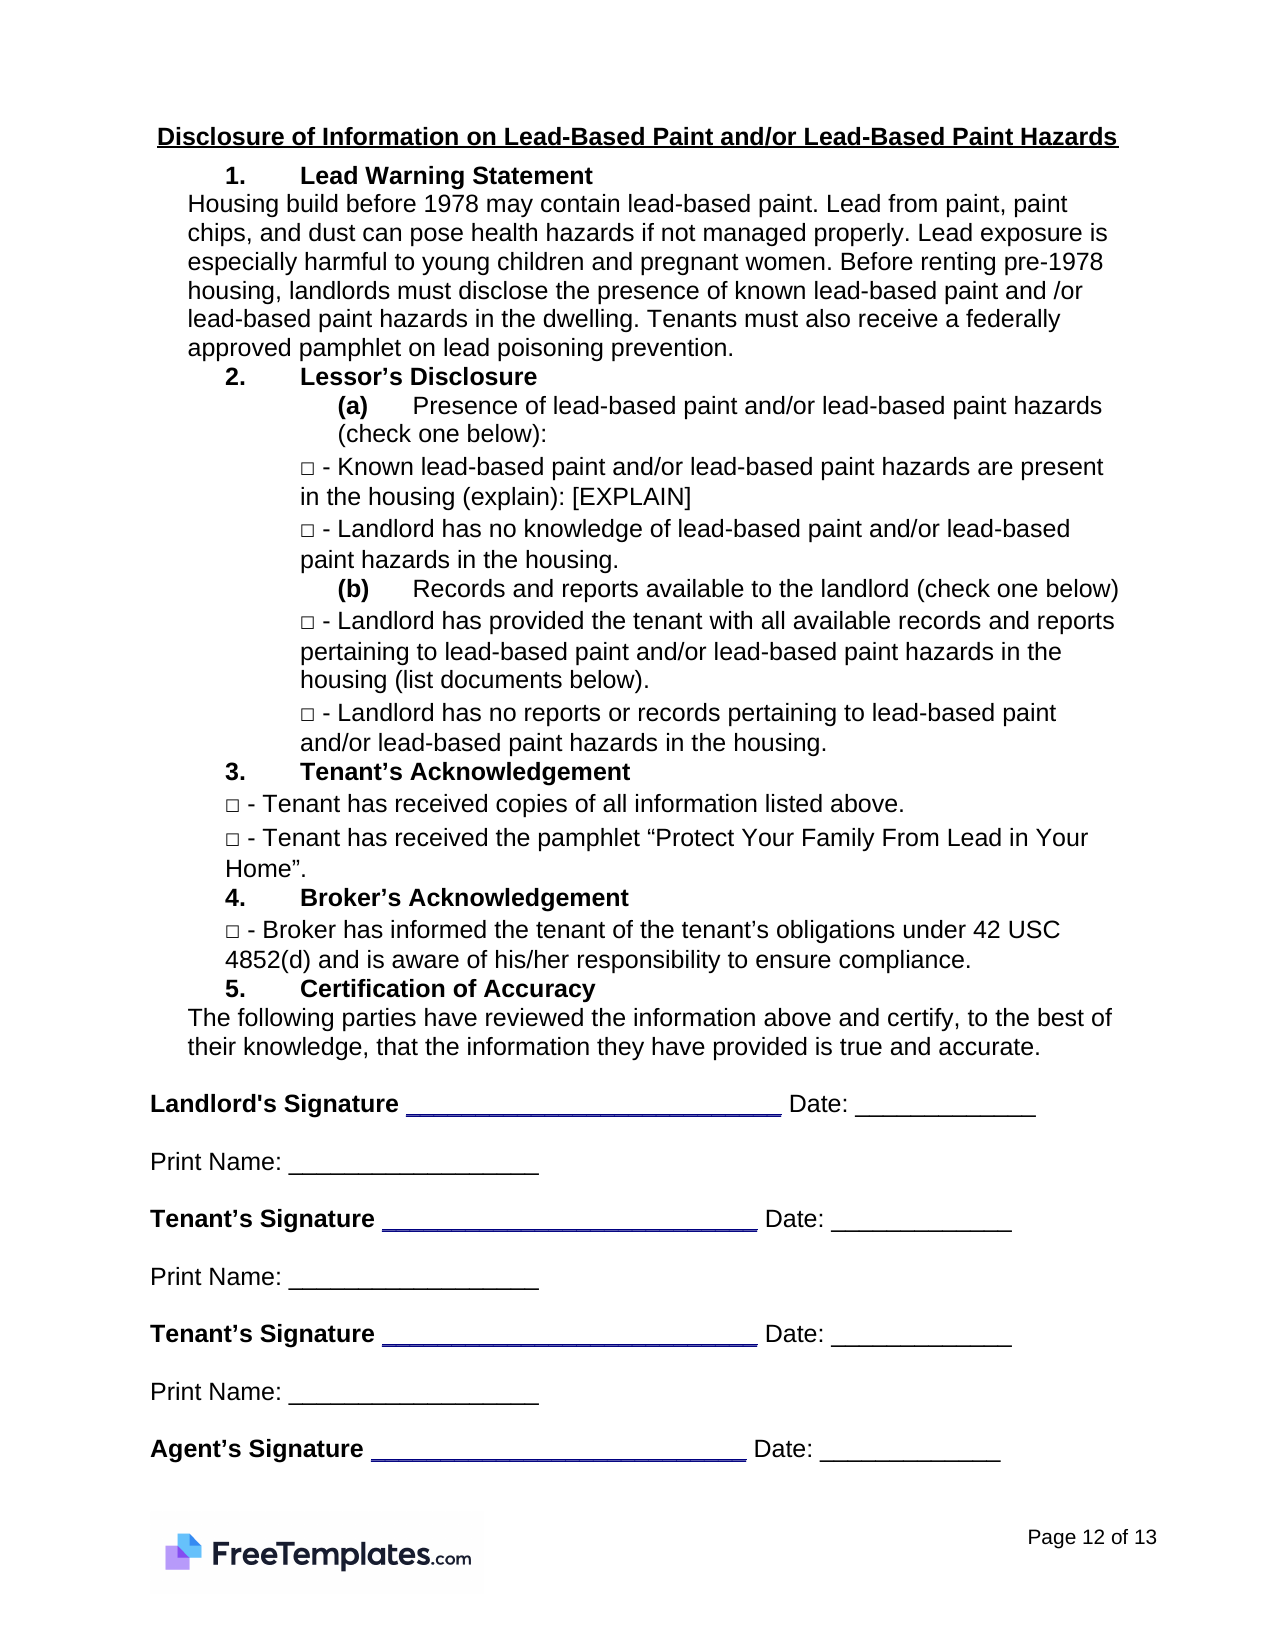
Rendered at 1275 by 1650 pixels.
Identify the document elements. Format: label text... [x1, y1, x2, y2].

text Print Name: __________________ [150, 1147, 1125, 1175]
list Broker’s Acknowledgement [225, 883, 1125, 911]
list Certification of Accuracy [225, 974, 1125, 1003]
list Presence of lead-based paint and/or lead-based paint hazards (check one below): [337, 391, 1125, 448]
text Tenant’s Signature ___________________________ Date: _____________ [150, 1204, 1125, 1233]
subtitle Disclosure of Information on Lead-Based Paint and/or Lead-Based Paint Hazards [150, 122, 1125, 150]
text Tenant’s Signature ___________________________ Date: _____________ [150, 1319, 1125, 1348]
text The following parties have reviewed the information above and certify, to the best of their knowledge, that the information they have provided is true and accurate. [187, 1003, 1125, 1060]
text Agent’s Signature ___________________________ Date: _____________ [150, 1434, 1125, 1463]
text ☐ - Landlord has no reports or records pertaining to lead-based paint and/or lead-based paint hazards in the housing. [300, 694, 1125, 757]
text ☐ - Landlord has provided the tenant with all available records and reports pertaining to lead-based paint and/or lead-based paint hazards in the housing (list documents below). [300, 603, 1125, 694]
text ☐ - Known lead-based paint and/or lead-based paint hazards are present in the housing (explain): [EXPLAIN] [300, 448, 1125, 511]
text Print Name: __________________ [150, 1377, 1125, 1405]
list Tenant’s Acknowledgement [225, 757, 1125, 786]
text ☐ - Tenant has received the pamphlet “Protect Your Family From Lead in Your Home”. [225, 820, 1125, 883]
list Records and reports available to the landlord (check one below) [337, 574, 1125, 603]
text ☐ - Landlord has no knowledge of lead-based paint and/or lead-based paint hazards in the housing. [300, 511, 1125, 574]
list Lead Warning Statement [225, 161, 1125, 189]
text Print Name: __________________ [150, 1262, 1125, 1290]
text Landlord's Signature ___________________________ Date: _____________ [150, 1089, 1125, 1118]
text ☐ - Tenant has received copies of all information listed above. [225, 786, 1125, 820]
text Housing build before 1978 may contain lead-based paint. Lead from paint, paint chips, and dust can pose health hazards if not managed properly. Lead exposure is especially harmful to young children and pregnant women. Before renting pre-1978 housing, landlords must disclose the presence of known lead-based paint and /or lead-based paint hazards in the dwelling. Tenants must also receive a federally approved pamphlet on lead poisoning prevention. [187, 189, 1125, 362]
text ☐ - Broker has informed the tenant of the tenant’s obligations under 42 USC 4852(d) and is aware of his/her responsibility to ensure compliance. [225, 911, 1125, 974]
list Lessor’s Disclosure [225, 362, 1125, 391]
